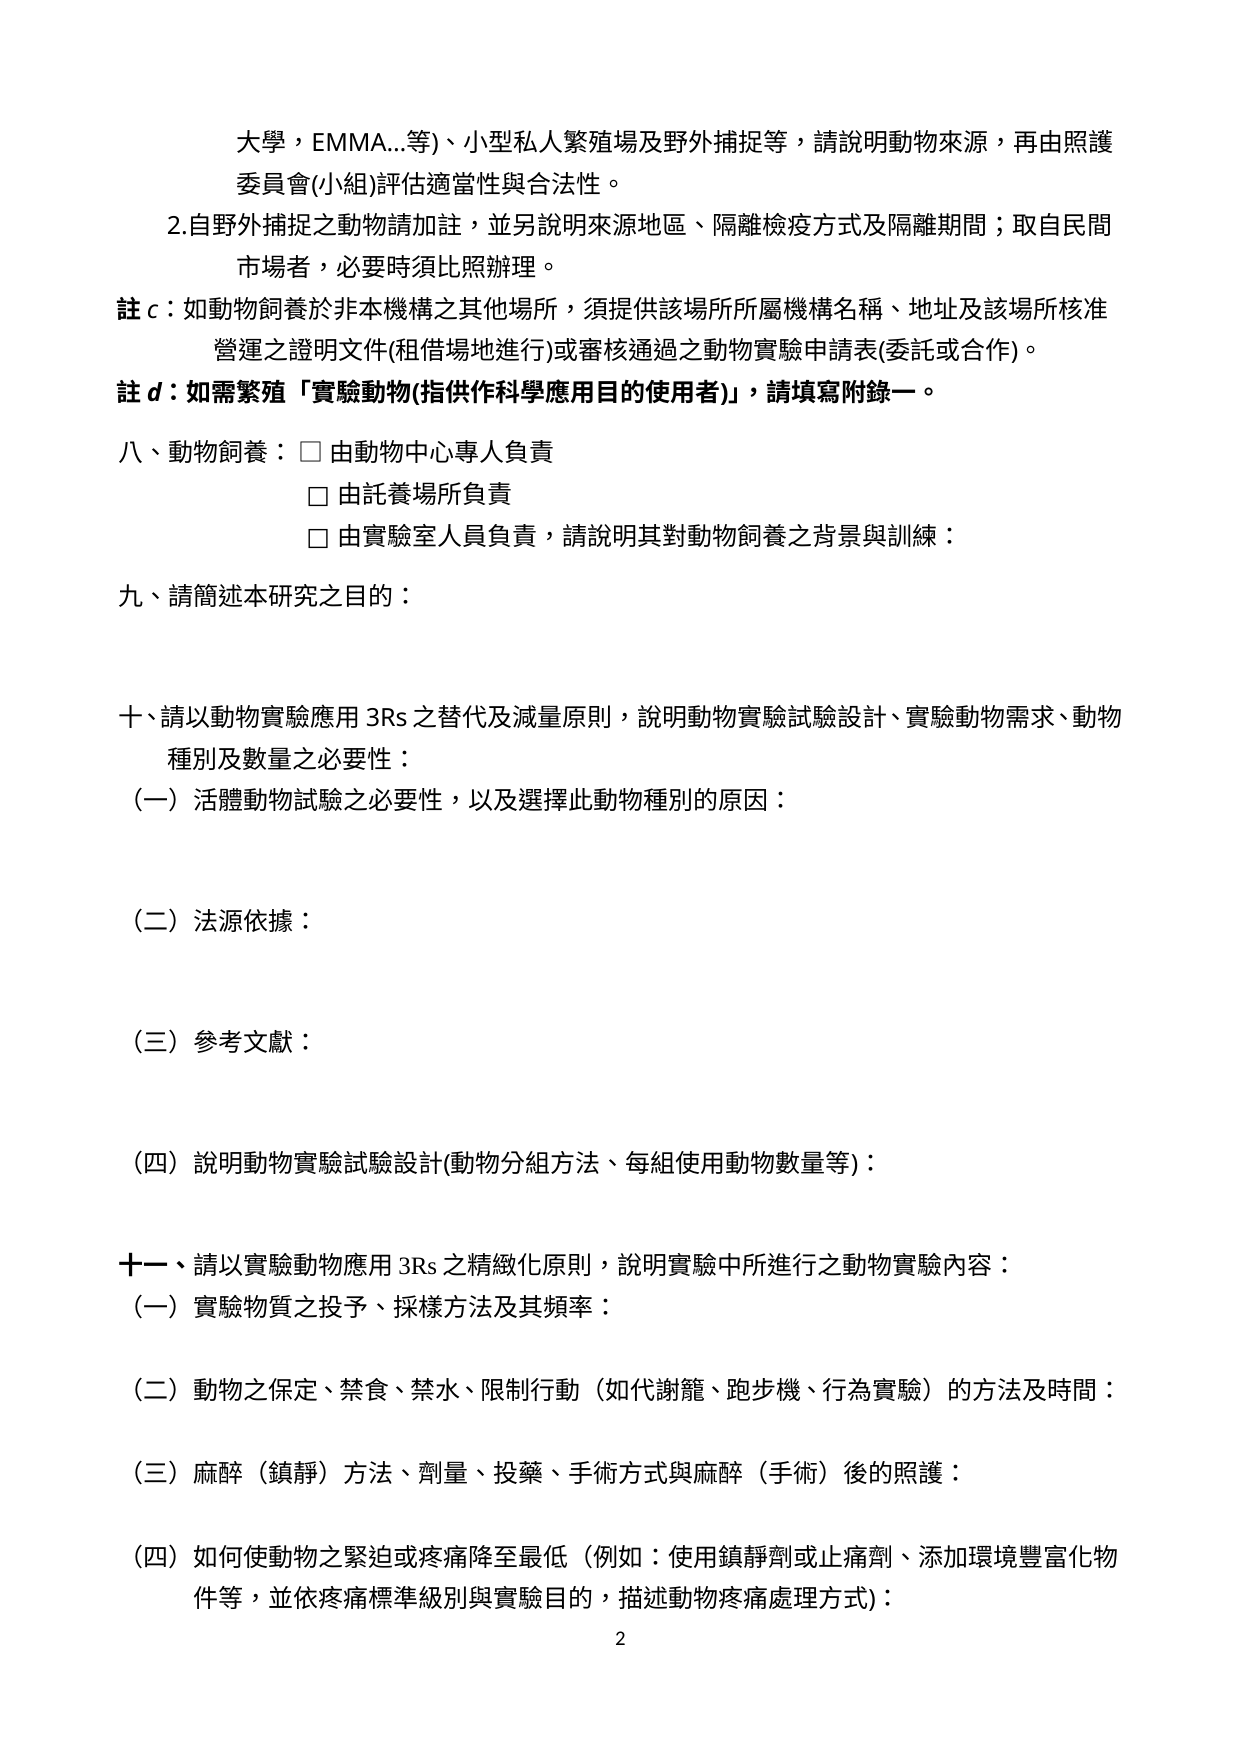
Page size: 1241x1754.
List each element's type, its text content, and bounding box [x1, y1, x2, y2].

text 註c：如動物飼養於非本機構之其他場所，須提供該場所所屬機構名稱、地址及該場所核准營運之證明文件(租借場地進行)或審核通過之動物實驗申請表(委託或合作)。 [117, 285, 1122, 368]
text 註d：如需繁殖「實驗動物(指供作科學應用目的使用者)」，請填寫附錄一。 [117, 368, 1122, 410]
text 十、請以動物實驗應用3Rs之替代及減量原則，說明動物實驗試驗設計、實驗動物需求、動物種別及數量之必要性： [118, 693, 1122, 776]
text 大學，EMMA…等)、小型私人繁殖場及野外捕捉等，請說明動物來源，再由照護委員會(小組)評估適當性與合法性。 [121, 118, 1122, 201]
text 八、動物飼養： □ 由動物中心專人負責 [118, 428, 1122, 470]
text （三）參考文獻： [118, 1018, 1122, 1060]
text （三）麻醉（鎮靜）方法、劑量、投藥、手術方式與麻醉（手術）後的照護： [118, 1449, 1122, 1491]
text （四）如何使動物之緊迫或疼痛降至最低（例如：使用鎮靜劑或止痛劑、添加環境豐富化物件等，並依疼痛標準級別與實驗目的，描述動物疼痛處理方式)： [118, 1533, 1122, 1616]
text （二）法源依據： [118, 897, 1122, 939]
text （一）活體動物試驗之必要性，以及選擇此動物種別的原因： [118, 776, 1122, 818]
text 九、請簡述本研究之目的： [118, 572, 1122, 614]
text □ 由實驗室人員負責，請說明其對動物飼養之背景與訓練： [118, 512, 1122, 553]
text □ 由託養場所負責 [118, 470, 1122, 512]
text （二）動物之保定、禁食、禁水、限制行動（如代謝籠、跑步機、行為實驗）的方法及時間： [118, 1366, 1122, 1408]
text （四）說明動物實驗試驗設計(動物分組方法、每組使用動物數量等)： [118, 1139, 1122, 1181]
text （一）實驗物質之投予、採樣方法及其頻率： [118, 1283, 1122, 1324]
text 十一、請以實驗動物應用3Rs之精緻化原則，說明實驗中所進行之動物實驗內容： [118, 1241, 1122, 1283]
text 2.自野外捕捉之動物請加註，並另說明來源地區、隔離檢疫方式及隔離期間；取自民間市場者，必要時須比照辦理。 [121, 201, 1122, 285]
